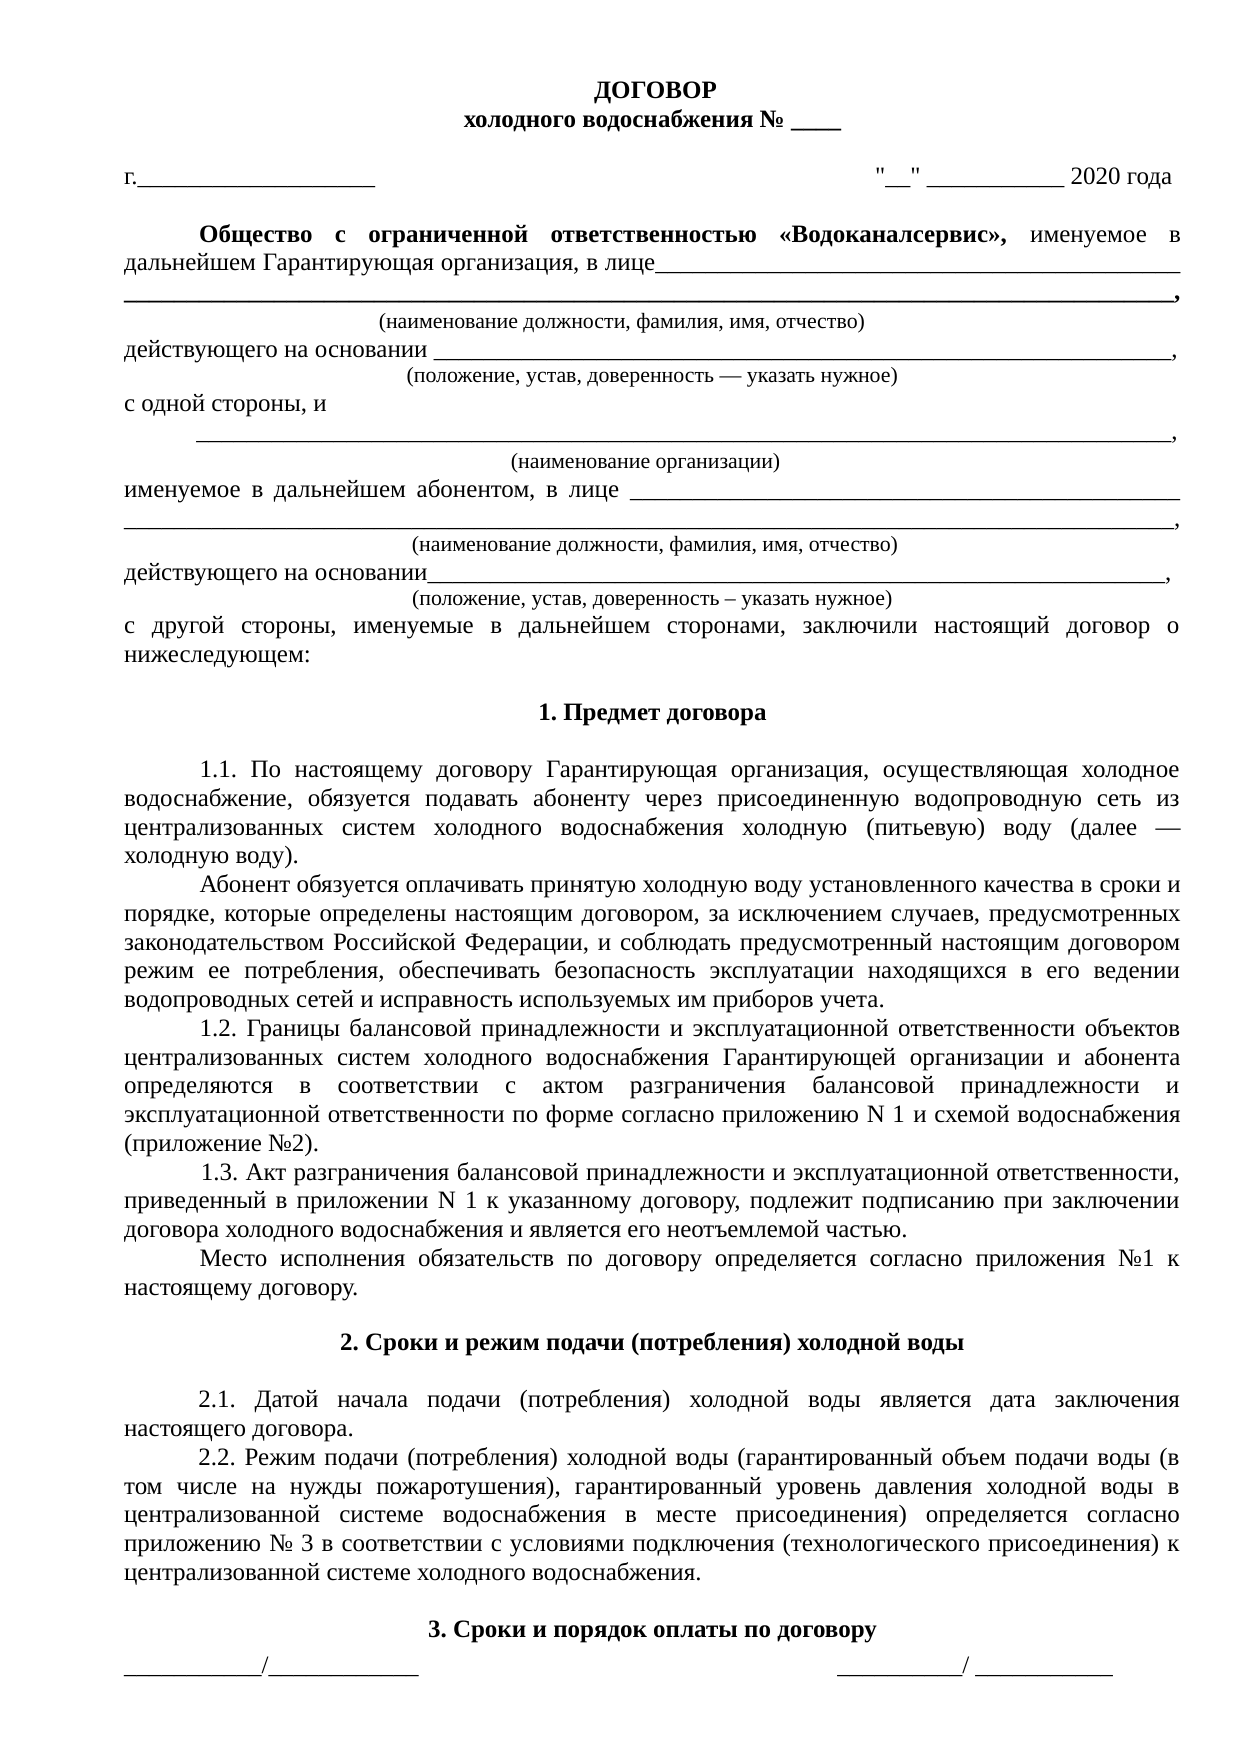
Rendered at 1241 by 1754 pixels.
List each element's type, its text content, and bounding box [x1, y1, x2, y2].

text (наименование должности, фамилия, имя, отчество) [124, 305, 1181, 334]
text 1.3. Акт разграничения балансовой принадлежности и эксплуатационной ответственности, приведенный в приложении N 1 к указанному договору, подлежит подписанию при заключении договора холодного водоснабжения и является его неотъемлемой частью. [124, 1157, 1181, 1243]
text 1. Предмет договора [124, 697, 1181, 726]
text 2.1. Датой начала подачи (потребления) холодной воды является дата заключения настоящего договора. [124, 1384, 1181, 1442]
text (положение, устав, доверенность – указать нужное) [124, 585, 1181, 611]
text Общество с ограниченной ответственностью «Водоканалсервис», именуемое в дальнейшем Гарантирующая организация, в лице__________________________________________ ____________________________________________________________________________________, [124, 219, 1181, 305]
text 2. Сроки и режим подачи (потребления) холодной воды [124, 1327, 1181, 1356]
text (положение, устав, доверенность — указать нужное) [124, 362, 1181, 388]
text 3. Сроки и порядок оплаты по договору [124, 1614, 1181, 1643]
text действующего на основании___________________________________________________________, [124, 557, 1181, 585]
text именуемое в дальнейшем абонентом, в лице ____________________________________________ ____________________________________________________________________________________, [124, 474, 1181, 531]
text г.___________________ "__" ___________ 2020 года [124, 161, 1181, 190]
text с одной стороны, и [124, 388, 1181, 416]
text холодного водоснабжения № ____ [124, 104, 1181, 132]
text с другой стороны, именуемые в дальнейшем сторонами, заключили настоящий договор о нижеследующем: [124, 611, 1181, 668]
text 1.1. По настоящему договору Гарантирующая организация, осуществляющая холодное водоснабжение, обязуется подавать абоненту через присоединенную водопроводную сеть из централизованных систем холодного водоснабжения холодную (питьевую) воду (далее — холодную воду). [124, 754, 1181, 869]
text действующего на основании ___________________________________________________________, [124, 334, 1181, 362]
text 2.2. Режим подачи (потребления) холодной воды (гарантированный объем подачи воды (в том числе на нужды пожаротушения), гарантированный уровень давления холодной воды в централизованной системе водоснабжения в месте присоединения) определяется согласно приложению № 3 в соответствии с условиями подключения (технологического присоединения) к централизованной системе холодного водоснабжения. [124, 1442, 1181, 1586]
text Абонент обязуется оплачивать принятую холодную воду установленного качества в сроки и порядке, которые определены настоящим договором, за исключением случаев, предусмотренных законодательством Российской Федерации, и соблюдать предусмотренный настоящим договором режим ее потребления, обеспечивать безопасность эксплуатации находящихся в его ведении водопроводных сетей и исправность используемых им приборов учета. [124, 869, 1181, 1013]
text ______________________________________________________________________________, [124, 416, 1181, 445]
text ДОГОВОР [124, 75, 1181, 104]
text (наименование должности, фамилия, имя, отчество) [124, 531, 1181, 557]
text Место исполнения обязательств по договору определяется согласно приложения №1 к настоящему договору. [124, 1243, 1181, 1301]
text 1.2. Границы балансовой принадлежности и эксплуатационной ответственности объектов централизованных систем холодного водоснабжения Гарантирующей организации и абонента определяются в соответствии с актом разграничения балансовой принадлежности и эксплуатационной ответственности по форме согласно приложению N 1 и схемой водоснабжения (приложение №2). [124, 1013, 1181, 1157]
text (наименование организации) [124, 445, 1181, 474]
